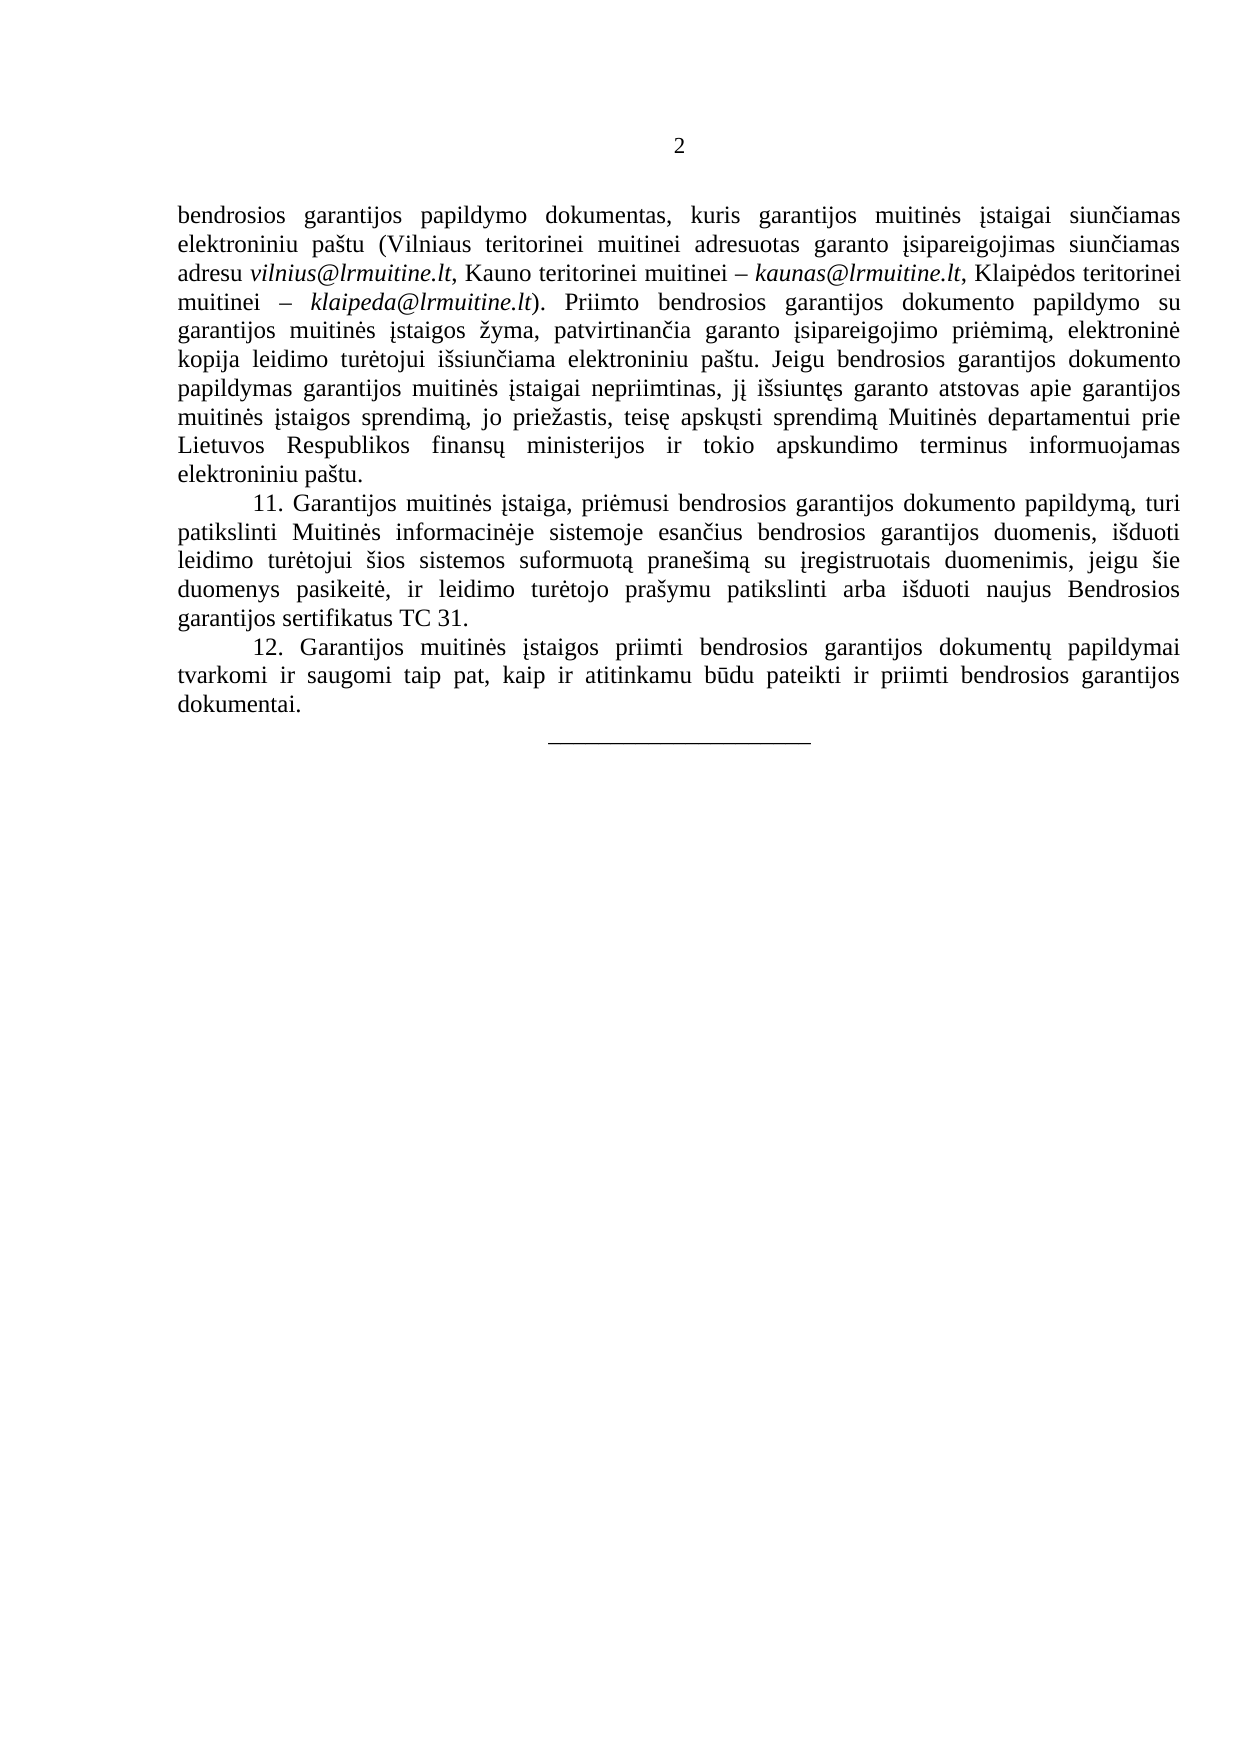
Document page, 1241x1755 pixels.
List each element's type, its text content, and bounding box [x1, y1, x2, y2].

text bendrosios garantijos papildymo dokumentas, kuris garantijos muitinės įstaigai siunčiamas elektroniniu paštu (Vilniaus teritorinei muitinei adresuotas garanto įsipareigojimas siunčiamas adresu vilnius@lrmuitine.lt, Kauno teritorinei muitinei – kaunas@lrmuitine.lt, Klaipėdos teritorinei muitinei – klaipeda@lrmuitine.lt). Priimto bendrosios garantijos dokumento papildymo su garantijos muitinės įstaigos žyma, patvirtinančia garanto įsipareigojimo priėmimą, elektroninė kopija leidimo turėtojui išsiunčiama elektroniniu paštu. Jeigu bendrosios garantijos dokumento papildymas garantijos muitinės įstaigai nepriimtinas, jį išsiuntęs garanto atstovas apie garantijos muitinės įstaigos sprendimą, jo priežastis, teisę apskųsti sprendimą Muitinės departamentui prie Lietuvos Respublikos finansų ministerijos ir tokio apskundimo terminus informuojamas elektroniniu paštu. [177, 201, 1181, 488]
text _____________________ [177, 718, 1181, 747]
text 12. Garantijos muitinės įstaigos priimti bendrosios garantijos dokumentų papildymai tvarkomi ir saugomi taip pat, kaip ir atitinkamu būdu pateikti ir priimti bendrosios garantijos dokumentai. [177, 632, 1181, 718]
text 11. Garantijos muitinės įstaiga, priėmusi bendrosios garantijos dokumento papildymą, turi patikslinti Muitinės informacinėje sistemoje esančius bendrosios garantijos duomenis, išduoti leidimo turėtojui šios sistemos suformuotą pranešimą su įregistruotais duomenimis, jeigu šie duomenys pasikeitė, ir leidimo turėtojo prašymu patikslinti arba išduoti naujus Bendrosios garantijos sertifikatus TC 31. [177, 488, 1181, 632]
